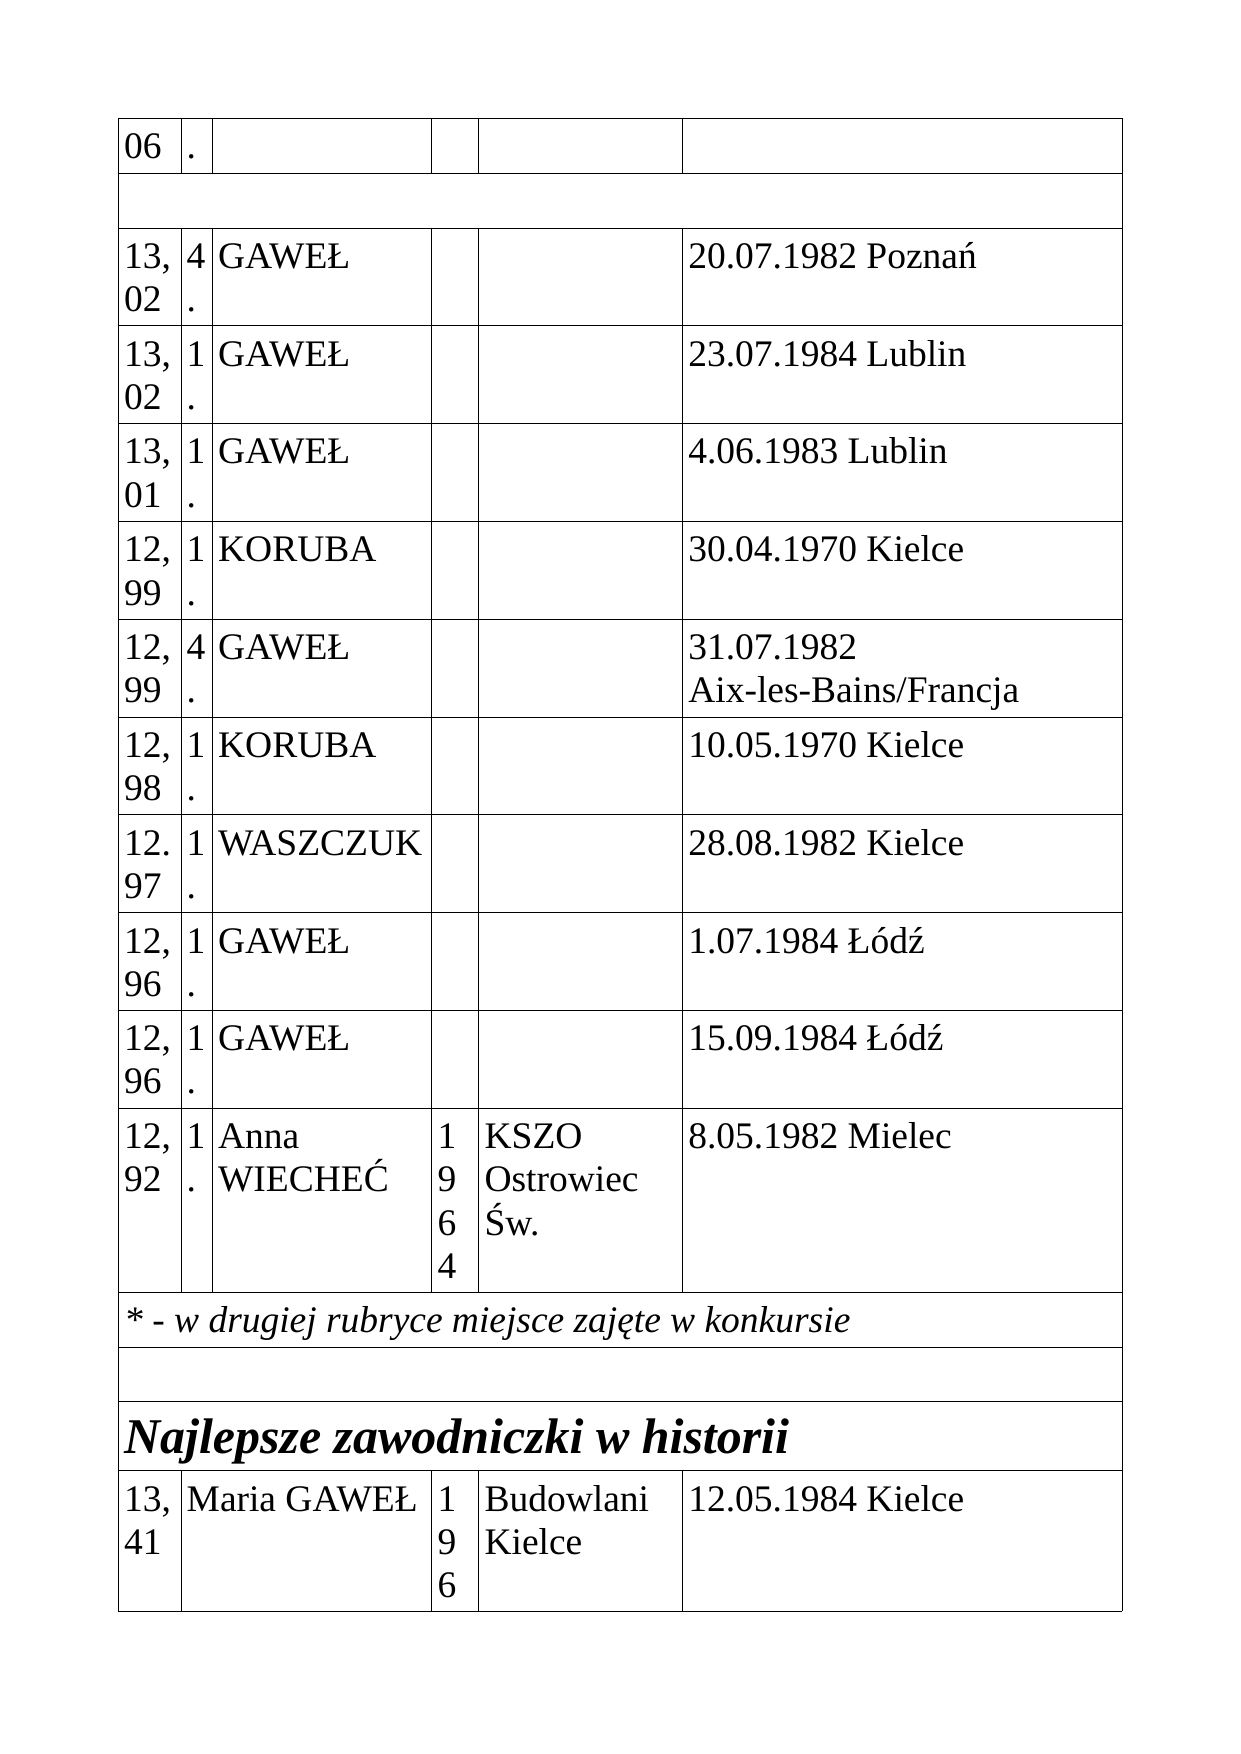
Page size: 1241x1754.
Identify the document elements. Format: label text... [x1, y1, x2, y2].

table_cell 28.08.1982 Kielce [683, 815, 1122, 912]
table_cell 196 [432, 1471, 478, 1611]
table_cell [479, 119, 682, 173]
table_cell 1. [182, 815, 212, 912]
table_cell 13,02 [119, 326, 181, 423]
table_cell 1.07.1984 Łódź [683, 913, 1122, 1010]
table_cell 15.09.1984 Łódź [683, 1011, 1122, 1108]
table_cell 1. [182, 718, 212, 814]
table_cell 8.05.1982 Mielec [683, 1109, 1122, 1292]
table_cell [432, 424, 478, 521]
table_cell 23.07.1984 Lublin [683, 326, 1122, 423]
table_cell [683, 119, 1122, 173]
table_cell Maria GAWEŁ [182, 1471, 431, 1611]
table_cell [479, 913, 682, 1010]
table_cell 13,01 [119, 424, 181, 521]
table_cell [479, 522, 682, 619]
table_cell Budowlani Kielce [479, 1471, 682, 1611]
table_cell 12.05.1984 Kielce [683, 1471, 1122, 1611]
table_cell GAWEŁ [213, 424, 431, 521]
table_cell KORUBA [213, 522, 431, 619]
table_cell KORUBA [213, 718, 431, 814]
table_cell [479, 326, 682, 423]
table_cell 1. [182, 1109, 212, 1292]
table_cell [432, 326, 478, 423]
table_cell [213, 119, 431, 173]
table_cell [432, 718, 478, 814]
table_cell GAWEŁ [213, 229, 431, 325]
table_cell 1964 [432, 1109, 478, 1292]
table_cell 13,41 [119, 1471, 181, 1611]
table_cell [432, 620, 478, 717]
table_cell 20.07.1982 Poznań [683, 229, 1122, 325]
table_cell . [182, 119, 212, 173]
table_cell 12,99 [119, 620, 181, 717]
table_cell 13,02 [119, 229, 181, 325]
table_cell 12,99 [119, 522, 181, 619]
table_cell [479, 424, 682, 521]
table_cell KSZO Ostrowiec Św. [479, 1109, 682, 1292]
table_cell Anna WIECHEĆ [213, 1109, 431, 1292]
table_cell Najlepsze zawodniczki w historii [119, 1402, 1122, 1470]
table_cell * - w drugiej rubryce miejsce zajęte w konkursie [119, 1293, 1122, 1347]
table_cell 1. [182, 1011, 212, 1108]
table_cell [432, 522, 478, 619]
table_cell 31.07.1982 Aix-les-Bains/Francja [683, 620, 1122, 717]
table_cell GAWEŁ [213, 1011, 431, 1108]
table_cell 30.04.1970 Kielce [683, 522, 1122, 619]
table_cell 4. [182, 620, 212, 717]
table_cell [119, 1348, 1122, 1401]
table_cell [432, 815, 478, 912]
table_cell [432, 229, 478, 325]
table_cell [479, 815, 682, 912]
table_cell [432, 913, 478, 1010]
table_cell 12,96 [119, 913, 181, 1010]
table_cell 10.05.1970 Kielce [683, 718, 1122, 814]
table_cell [119, 174, 1122, 227]
table_cell 12.97 [119, 815, 181, 912]
table_cell 1. [182, 424, 212, 521]
table_cell 12,98 [119, 718, 181, 814]
table_cell 06 [119, 119, 181, 173]
table_cell WASZCZUK [213, 815, 431, 912]
table_cell 4.06.1983 Lublin [683, 424, 1122, 521]
table_cell GAWEŁ [213, 620, 431, 717]
table_cell 12,92 [119, 1109, 181, 1292]
table_cell 12,96 [119, 1011, 181, 1108]
table_cell 4. [182, 229, 212, 325]
table_cell [479, 229, 682, 325]
table_cell 1. [182, 326, 212, 423]
table_cell [479, 1011, 682, 1108]
table_cell [432, 1011, 478, 1108]
table_cell GAWEŁ [213, 913, 431, 1010]
table_cell 1. [182, 522, 212, 619]
table_cell GAWEŁ [213, 326, 431, 423]
table_cell [479, 620, 682, 717]
table_cell [479, 718, 682, 814]
table_cell 1. [182, 913, 212, 1010]
table_cell [432, 119, 478, 173]
